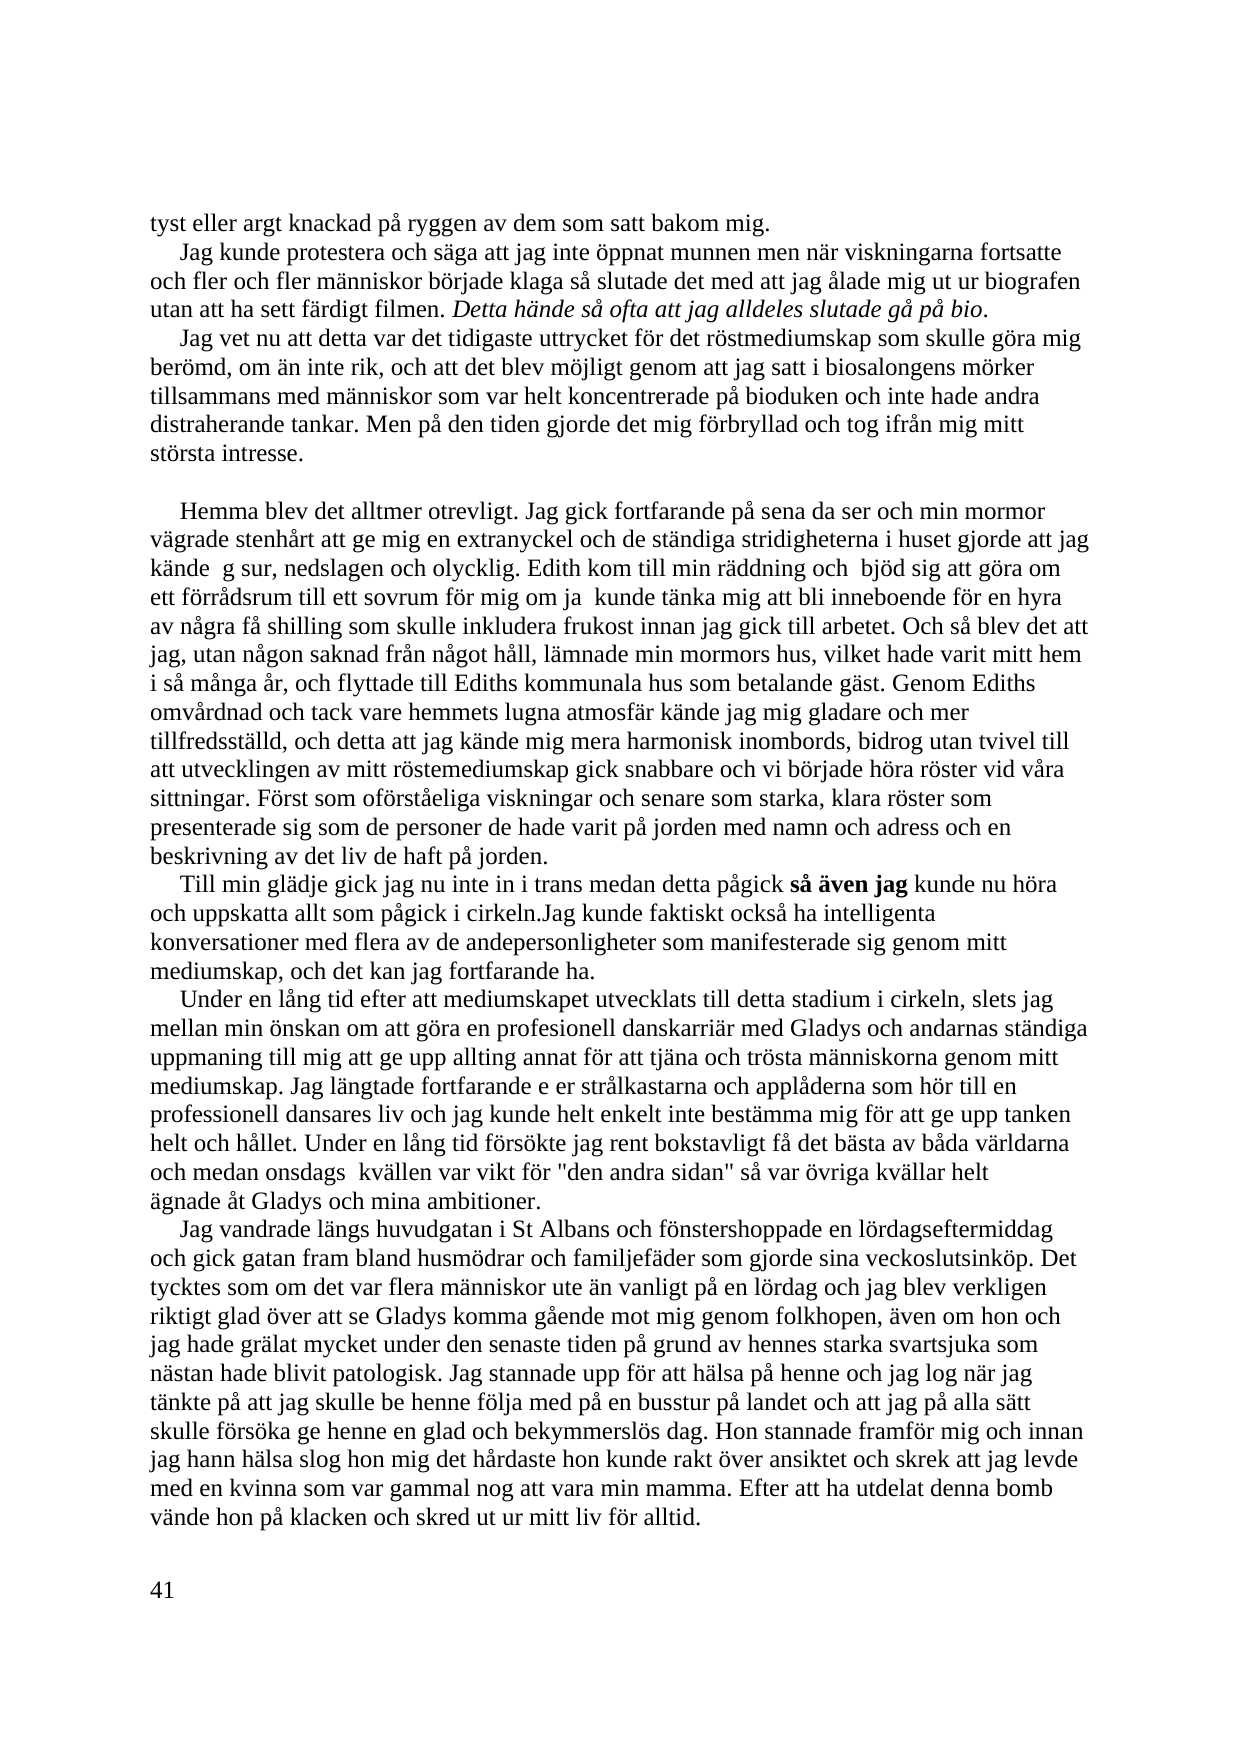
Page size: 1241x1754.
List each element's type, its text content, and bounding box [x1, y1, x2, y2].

text Under en lång tid efter att mediumskapet utvecklats till detta stadium i cirkeln, slets jag mellan min önskan om att göra en pro­fesionell danskarriär med Gladys och andarnas ständiga upp­maning till mig att ge upp allting annat för att tjäna och trösta människorna genom mitt mediumskap. Jag längtade fortfarande e er strålkastarna och applåderna som hör till en professionell dansares liv och jag kunde helt enkelt inte bestämma mig för att ge upp tanken helt och hållet. Under en lång tid försökte jag rent bokstavligt få det bästa av båda världarna och medan onsdags­ kvällen var vikt för "den andra sidan" så var övriga kvällar helt [150, 984, 1090, 1186]
text tyst eller argt knackad på ryggen av dem som satt bakom mig. [150, 208, 1090, 237]
text ägnade åt Gladys och mina ambitioner. [150, 1186, 1090, 1214]
text Jag kunde protestera och säga att jag inte öppnat munnen men när viskningarna fortsatte och fler och fler människor började klaga så slutade det med att jag ålade mig ut ur biografen utan att ha sett färdigt filmen. Detta hände så ofta att jag alldeles slutade gå på bio. [150, 237, 1090, 323]
text Jag vandrade längs huvudgatan i St Albans och fönstershop­pade en lördagseftermiddag och gick gatan fram bland husmöd­rar och familjefäder som gjorde sina veckoslutsinköp. Det tyck­tes som om det var flera människor ute än vanligt på en lördag och jag blev verkligen riktigt glad över att se Gladys komma gående mot mig genom folkhopen, även om hon och jag hade grälat mycket under den senaste tiden på grund av hennes starka svartsjuka som nästan hade blivit patologisk. Jag stannade upp för att hälsa på henne och jag log när jag tänkte på att jag skulle be henne följa med på en busstur på landet och att jag på alla sätt skulle försöka ge henne en glad och bekymmerslös dag. Hon stannade framför mig och innan jag hann hälsa slog hon mig det hårdaste hon kunde rakt över ansiktet och skrek att jag levde med en kvinna som var gammal nog att vara min mamma. Efter att ha utdelat denna bomb vände hon på klacken och skred ut ur mitt liv för alltid. [150, 1214, 1090, 1531]
text Till min glädje gick jag nu inte in i trans medan detta pågick så även jag kunde nu höra och uppskatta allt som pågick i cirkeln.Jag kunde faktiskt också ha intelligenta konversationer med flera av de andeperson­ligheter som manifesterade sig genom mitt mediumskap, och det kan jag fortfarande ha. [150, 869, 1090, 984]
text Jag vet nu att detta var det tidigaste uttrycket för det röstmediumskap som skulle göra mig berömd, om än inte rik, och att det blev möjligt genom att jag satt i biosalongens mörker tillsammans med människor som var helt koncentrerade på bioduken och inte hade andra distraherande tankar. Men på den tiden gjorde det mig förbryllad och tog ifrån mig mitt största intresse. [150, 323, 1090, 467]
text Hemma blev det alltmer otrevligt. Jag gick fortfarande på sena da ser och min mormor vägrade stenhårt att ge mig en extra­nyckel och de ständiga stridigheterna i huset gjorde att jag kände g sur, nedslagen och olycklig. Edith kom till min räddning och bjöd sig att göra om ett förrådsrum till ett sovrum för mig om ja kunde tänka mig att bli inneboende för en hyra av några få shilling som skulle inkludera frukost innan jag gick till arbetet. Och så blev det att jag, utan någon saknad från något håll, läm­nade min mormors hus, vilket hade varit mitt hem i så många år, och flyttade till Ediths kommunala hus som betalande gäst. Genom Ediths omvårdnad och tack vare hemmets lugna atmosfär kände jag mig gladare och mer tillfredsställd, och detta att jag kände mig mera harmonisk inombords, bidrog utan tvivel till att utvecklingen av mitt röstemediumskap gick snabbare och vi bör­jade höra röster vid våra sittningar. Först som oförståeliga visk­ningar och senare som starka, klara röster som presenterade sig som de personer de hade varit på jorden med namn och adress och en beskrivning av det liv de haft på jorden. [150, 496, 1090, 869]
